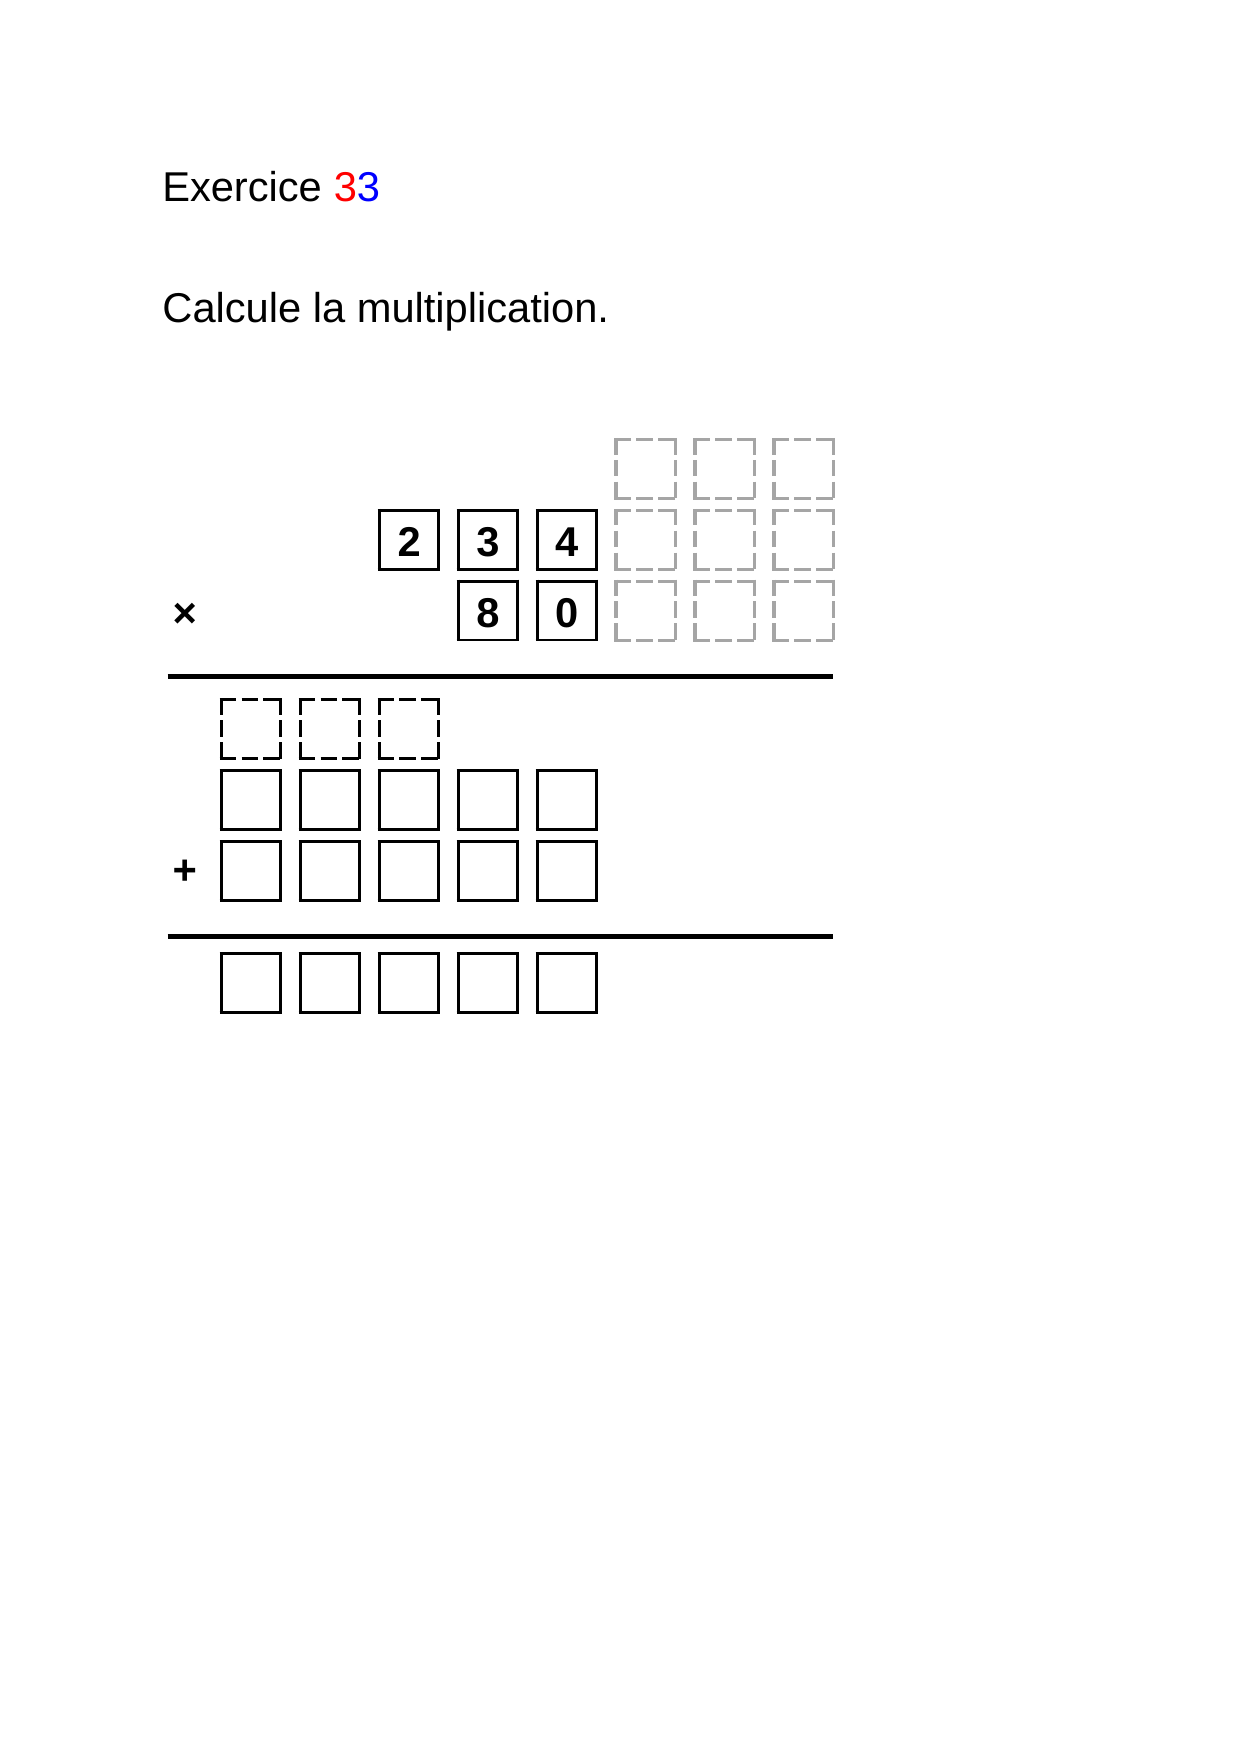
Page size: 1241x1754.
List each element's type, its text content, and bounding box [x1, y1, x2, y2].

table_cell [774, 840, 833, 899]
table_cell [675, 917, 695, 934]
table_cell [695, 497, 754, 509]
table_cell [168, 769, 201, 828]
table_cell [519, 769, 536, 828]
table_cell [280, 639, 300, 656]
table_cell [221, 509, 280, 568]
table_cell [162, 899, 168, 917]
table_cell [596, 757, 616, 769]
table_cell [833, 917, 853, 934]
table_cell [438, 656, 458, 674]
table_cell [598, 840, 616, 899]
table_cell [221, 939, 280, 952]
table_cell [616, 952, 675, 1011]
table_cell [517, 686, 537, 698]
table_header [280, 426, 300, 438]
table_cell [754, 497, 774, 509]
table_cell [675, 509, 695, 568]
table_cell [774, 686, 833, 698]
table_cell × [168, 580, 201, 638]
table_header [537, 426, 596, 438]
table_cell [201, 438, 221, 497]
table_cell [359, 1011, 379, 1029]
table_cell [221, 568, 280, 579]
table_cell [361, 952, 378, 1011]
table_cell [359, 939, 379, 952]
table_cell [537, 641, 596, 656]
table_cell [675, 438, 695, 497]
table_cell [282, 952, 299, 1011]
table_cell [221, 656, 280, 674]
table_cell [168, 509, 201, 568]
table_cell [282, 840, 299, 899]
table_cell [616, 509, 675, 568]
table_cell [596, 679, 616, 686]
table_cell [616, 769, 675, 828]
table_cell [300, 497, 359, 509]
table_cell [300, 831, 359, 840]
table_cell [162, 828, 168, 840]
table_cell [774, 639, 833, 656]
table_cell [833, 509, 853, 568]
table_cell [517, 656, 537, 674]
table_cell [280, 1011, 300, 1029]
table_cell [162, 934, 168, 952]
table_cell [162, 438, 168, 497]
table_header [162, 426, 168, 438]
table_cell [438, 757, 458, 769]
table_cell [675, 1011, 695, 1029]
text Calcule la multiplication. [162, 283, 1088, 331]
table_cell [438, 679, 458, 686]
table_cell [162, 656, 168, 674]
table_header [438, 426, 458, 438]
table_cell [833, 952, 853, 1011]
table_header [1122, 426, 1201, 1029]
table_cell [833, 686, 853, 698]
table_cell [168, 686, 201, 698]
table_cell [201, 952, 220, 1011]
table_cell [596, 939, 616, 952]
table_cell [280, 438, 300, 497]
table_cell [221, 639, 280, 656]
table_cell [280, 939, 300, 952]
table_cell [774, 497, 833, 509]
table_cell [359, 438, 379, 497]
table_cell [695, 639, 754, 656]
table_cell [539, 955, 595, 1011]
table_cell [221, 679, 280, 686]
table_cell [458, 571, 517, 579]
table_cell [458, 1014, 517, 1029]
table_cell [774, 679, 833, 686]
table_header [168, 426, 201, 438]
table_cell [675, 497, 695, 509]
table_cell [616, 917, 675, 934]
table_cell [675, 757, 695, 769]
table_cell [280, 497, 300, 509]
table_header [853, 426, 1109, 1029]
table_header [596, 426, 616, 438]
table_cell [774, 580, 833, 638]
table_cell [519, 509, 536, 568]
table_cell [537, 698, 596, 757]
table_cell [300, 580, 359, 638]
table_cell [300, 902, 359, 917]
table_cell [517, 899, 537, 917]
table_cell [596, 656, 616, 674]
table_cell [201, 757, 221, 769]
table_cell [754, 757, 774, 769]
table_cell [616, 639, 675, 656]
table_cell [833, 840, 853, 899]
table_cell [162, 509, 168, 568]
table_cell [616, 757, 675, 769]
table_cell [675, 939, 695, 952]
table_cell [537, 679, 596, 686]
table_cell [223, 843, 279, 899]
table_cell [774, 568, 833, 579]
table_cell [598, 580, 616, 638]
table_cell [458, 679, 517, 686]
table_cell [616, 568, 675, 579]
table_cell [379, 831, 438, 840]
table_cell [221, 438, 280, 497]
table_cell [458, 757, 517, 769]
table_cell [616, 828, 675, 840]
table_cell [359, 757, 379, 769]
table_cell [517, 438, 537, 497]
table_cell [517, 568, 537, 579]
table_cell [833, 497, 853, 509]
table_cell [537, 686, 596, 698]
table_cell [517, 497, 537, 509]
table_cell [162, 686, 168, 698]
table_cell [302, 843, 358, 899]
table_cell [695, 939, 754, 952]
table_cell [162, 840, 168, 899]
table_cell [201, 828, 221, 840]
table_cell [162, 674, 168, 686]
table_cell [598, 952, 616, 1011]
table_cell [379, 438, 438, 497]
table_cell [537, 438, 596, 497]
table_cell [537, 656, 596, 674]
table_cell [280, 509, 300, 568]
table_cell [458, 438, 517, 497]
table_cell [201, 840, 220, 899]
table_cell [519, 580, 536, 638]
table_cell [221, 698, 280, 757]
table_cell [162, 769, 168, 828]
table_cell [517, 939, 537, 952]
table_cell [221, 1014, 280, 1029]
table_cell [754, 828, 774, 840]
table_cell [379, 639, 438, 656]
table_cell [695, 509, 754, 568]
table_cell [300, 639, 359, 656]
table_cell [517, 828, 537, 840]
table_cell [361, 769, 378, 828]
table_cell [300, 656, 359, 674]
table_cell [438, 686, 458, 698]
table_cell [201, 497, 221, 509]
table_header [774, 426, 833, 438]
table_cell [379, 698, 438, 757]
table_cell [833, 769, 853, 828]
table_cell [537, 571, 596, 579]
table_cell [223, 955, 279, 1011]
table_cell [168, 568, 201, 579]
table_cell [359, 497, 379, 509]
table_cell [460, 772, 516, 828]
table_cell [695, 917, 754, 934]
table_cell [280, 757, 300, 769]
table_cell [598, 769, 616, 828]
table_cell [616, 497, 675, 509]
table_header [201, 426, 221, 438]
table_cell [168, 438, 201, 497]
table_cell [438, 1011, 458, 1029]
table_cell [168, 899, 201, 917]
table_cell [754, 438, 774, 497]
table_cell [168, 698, 201, 757]
table_cell [695, 769, 754, 828]
table_cell [438, 939, 458, 952]
table_cell [774, 656, 833, 674]
table_cell [221, 831, 280, 840]
table_cell [596, 1011, 616, 1029]
table_cell [379, 939, 438, 952]
table_cell [379, 571, 438, 579]
table_cell 2 [381, 512, 437, 568]
table_cell [359, 568, 379, 579]
table_cell [774, 438, 833, 497]
table_cell [379, 1014, 438, 1029]
table_cell [517, 757, 537, 769]
table_header [458, 426, 517, 438]
table_cell [754, 840, 774, 899]
table_cell [280, 656, 300, 674]
table_cell [833, 656, 853, 674]
table_cell [221, 917, 280, 934]
table_cell [596, 639, 616, 656]
table_cell [162, 639, 168, 656]
table_cell [201, 656, 221, 674]
table_cell [754, 580, 774, 638]
table_cell [280, 686, 300, 698]
table_cell [774, 509, 833, 568]
table_cell [438, 899, 458, 917]
table_cell [300, 509, 359, 568]
table_cell [833, 438, 853, 497]
table_cell [168, 952, 201, 1011]
table_cell [168, 939, 201, 952]
table_cell [282, 769, 299, 828]
table_cell [438, 497, 458, 509]
table_cell [695, 568, 754, 579]
table_cell [675, 828, 695, 840]
table_cell [280, 679, 300, 686]
table_cell [280, 899, 300, 917]
table_cell [458, 902, 517, 917]
table_cell [695, 580, 754, 638]
table_cell [774, 828, 833, 840]
table_cell [458, 656, 517, 674]
table_cell [201, 686, 221, 698]
table_cell [300, 438, 359, 497]
table_cell [221, 757, 280, 769]
table_cell [221, 580, 280, 638]
table_cell [458, 686, 517, 698]
table_cell [300, 679, 359, 686]
table_header [833, 426, 853, 438]
table_cell 3 [460, 512, 516, 568]
table_cell [519, 952, 536, 1011]
table_cell [774, 698, 833, 757]
table_cell [754, 639, 774, 656]
table_cell [280, 580, 300, 638]
table_cell [616, 840, 675, 899]
table_cell [519, 840, 536, 899]
table_cell [168, 1011, 201, 1029]
table_cell [302, 772, 358, 828]
table_cell [162, 952, 168, 1011]
table_cell [675, 639, 695, 656]
table_cell [280, 828, 300, 840]
table_cell [162, 497, 168, 509]
table_cell [675, 686, 695, 698]
table_cell [754, 917, 774, 934]
table_cell [168, 639, 201, 656]
table_cell [695, 686, 754, 698]
table_cell [280, 568, 300, 579]
table_cell [221, 686, 280, 698]
table_cell [379, 757, 438, 769]
table_cell [359, 679, 379, 686]
table_cell [201, 698, 221, 757]
table_cell 4 [539, 512, 595, 568]
table_cell [754, 509, 774, 568]
table_cell [754, 679, 774, 686]
table_cell [379, 902, 438, 917]
table_cell + [168, 840, 201, 899]
table_cell [616, 1011, 675, 1029]
table_cell [458, 831, 517, 840]
table_cell [675, 769, 695, 828]
table_cell [201, 1011, 221, 1029]
table_cell [168, 656, 201, 674]
table_cell [675, 568, 695, 579]
table_cell [517, 1011, 537, 1029]
table_cell [201, 580, 221, 638]
table_cell [754, 698, 774, 757]
table_cell [440, 769, 457, 828]
table_header [221, 426, 280, 438]
table_cell [162, 568, 168, 579]
table_cell [537, 757, 596, 769]
table_cell [537, 831, 596, 840]
table_cell [300, 686, 359, 698]
table_cell [300, 917, 359, 934]
table_cell [280, 917, 300, 934]
table_cell [302, 955, 358, 1011]
table_cell [517, 679, 537, 686]
table_cell [754, 686, 774, 698]
table_cell [201, 769, 220, 828]
table_cell [221, 902, 280, 917]
table_cell [774, 769, 833, 828]
table_cell [438, 828, 458, 840]
table_cell [517, 917, 537, 934]
table_cell [359, 686, 379, 698]
table_cell [201, 568, 221, 579]
table_cell [695, 952, 754, 1011]
table_cell [438, 917, 458, 934]
table_cell [458, 497, 517, 509]
table_cell [774, 952, 833, 1011]
table_cell [201, 509, 221, 568]
table_cell [695, 1011, 754, 1029]
table_cell [201, 679, 221, 686]
table_cell [359, 639, 379, 656]
table_cell [381, 955, 437, 1011]
table_header [754, 426, 774, 438]
table_cell [596, 698, 616, 757]
table_cell [616, 656, 675, 674]
table_cell [379, 656, 438, 674]
table_cell [162, 917, 168, 934]
table_cell [162, 1011, 168, 1029]
table_cell [460, 843, 516, 899]
table_cell [537, 497, 596, 509]
table_cell [379, 686, 438, 698]
table_cell [675, 840, 695, 899]
table_cell [223, 772, 279, 828]
table_cell [616, 698, 675, 757]
table_cell [300, 1014, 359, 1029]
table_cell [774, 939, 833, 952]
table_cell [695, 899, 754, 917]
table_cell [361, 840, 378, 899]
table_cell [616, 939, 675, 952]
table_cell [517, 698, 537, 757]
table_cell [280, 698, 300, 757]
table_cell [616, 580, 675, 638]
table_cell [300, 698, 359, 757]
table_cell [201, 899, 221, 917]
table_cell [438, 698, 458, 757]
table_cell [675, 899, 695, 917]
table_cell [675, 698, 695, 757]
table_cell [833, 580, 853, 638]
table_header [379, 426, 438, 438]
table_header [300, 426, 359, 438]
table_cell [616, 438, 675, 497]
table_cell [695, 679, 754, 686]
table_cell [833, 899, 853, 917]
table_cell [596, 686, 616, 698]
table_cell [675, 679, 695, 686]
table_cell [300, 568, 359, 579]
table_cell [695, 757, 754, 769]
table_cell [438, 438, 458, 497]
table_cell [537, 917, 596, 934]
table_cell [754, 899, 774, 917]
table_cell [833, 568, 853, 579]
table_cell [833, 757, 853, 769]
table_cell [168, 679, 201, 686]
table_cell [596, 899, 616, 917]
table_cell [833, 639, 853, 656]
table_cell [379, 580, 438, 638]
table_cell [381, 843, 437, 899]
table_cell [833, 1011, 853, 1029]
table_cell [359, 917, 379, 934]
table_cell [596, 828, 616, 840]
table_cell [596, 497, 616, 509]
table_cell [381, 772, 437, 828]
table_cell [201, 917, 221, 934]
table_cell [774, 757, 833, 769]
table_cell [539, 843, 595, 899]
table_header [517, 426, 537, 438]
table_cell [379, 917, 438, 934]
table_cell [438, 639, 458, 656]
table_cell [596, 917, 616, 934]
table_cell [438, 580, 457, 638]
table_cell [616, 686, 675, 698]
table_cell [162, 580, 168, 638]
table_cell [168, 757, 201, 769]
table_cell [162, 698, 168, 757]
table_cell [695, 656, 754, 674]
table_cell [440, 840, 457, 899]
table_cell [754, 769, 774, 828]
table_cell [596, 568, 616, 579]
table_cell [774, 917, 833, 934]
table_cell [359, 899, 379, 917]
table_cell [774, 1011, 833, 1029]
table_header [616, 426, 675, 438]
table_cell [754, 939, 774, 952]
table_cell [201, 939, 221, 952]
table_cell [221, 497, 280, 509]
table_cell [168, 497, 201, 509]
table_cell [379, 497, 438, 509]
table_cell [695, 840, 754, 899]
table_cell [359, 698, 379, 757]
table_cell [168, 917, 201, 934]
table_cell [517, 639, 537, 656]
table_cell [616, 679, 675, 686]
table_cell [695, 828, 754, 840]
text Exercice 33 [162, 162, 1088, 210]
table_cell [379, 679, 438, 686]
table_cell [833, 934, 853, 952]
table_cell [539, 772, 595, 828]
table_cell [359, 509, 378, 568]
table_cell [201, 639, 221, 656]
table_cell [300, 939, 359, 952]
table_header [675, 426, 695, 438]
table_cell [675, 656, 695, 674]
table_cell [833, 674, 853, 686]
table_header [695, 426, 754, 438]
table_cell [460, 955, 516, 1011]
table_cell [458, 698, 517, 757]
table_cell [359, 580, 379, 638]
table_cell [359, 656, 379, 674]
table_cell [440, 952, 457, 1011]
table_cell [833, 698, 853, 757]
table_cell [675, 580, 695, 638]
table_cell [458, 939, 517, 952]
table_cell [695, 438, 754, 497]
table_cell [537, 902, 596, 917]
table_cell [458, 641, 517, 656]
table_cell 0 [539, 583, 595, 638]
table_cell [754, 568, 774, 579]
table_cell [596, 438, 616, 497]
table_cell [754, 952, 774, 1011]
table_cell 8 [460, 583, 516, 638]
table_cell [440, 509, 457, 568]
table_cell [598, 509, 616, 568]
table_cell [833, 828, 853, 840]
table_cell [438, 568, 458, 579]
table_cell [754, 1011, 774, 1029]
table_cell [616, 899, 675, 917]
table_header [359, 426, 379, 438]
table_cell [537, 939, 596, 952]
table_cell [168, 828, 201, 840]
table_cell [695, 698, 754, 757]
table_cell [458, 917, 517, 934]
table_cell [754, 656, 774, 674]
table_cell [300, 757, 359, 769]
table_cell [675, 952, 695, 1011]
table_cell [359, 828, 379, 840]
table_cell [162, 757, 168, 769]
table_cell [537, 1014, 596, 1029]
table_cell [774, 899, 833, 917]
